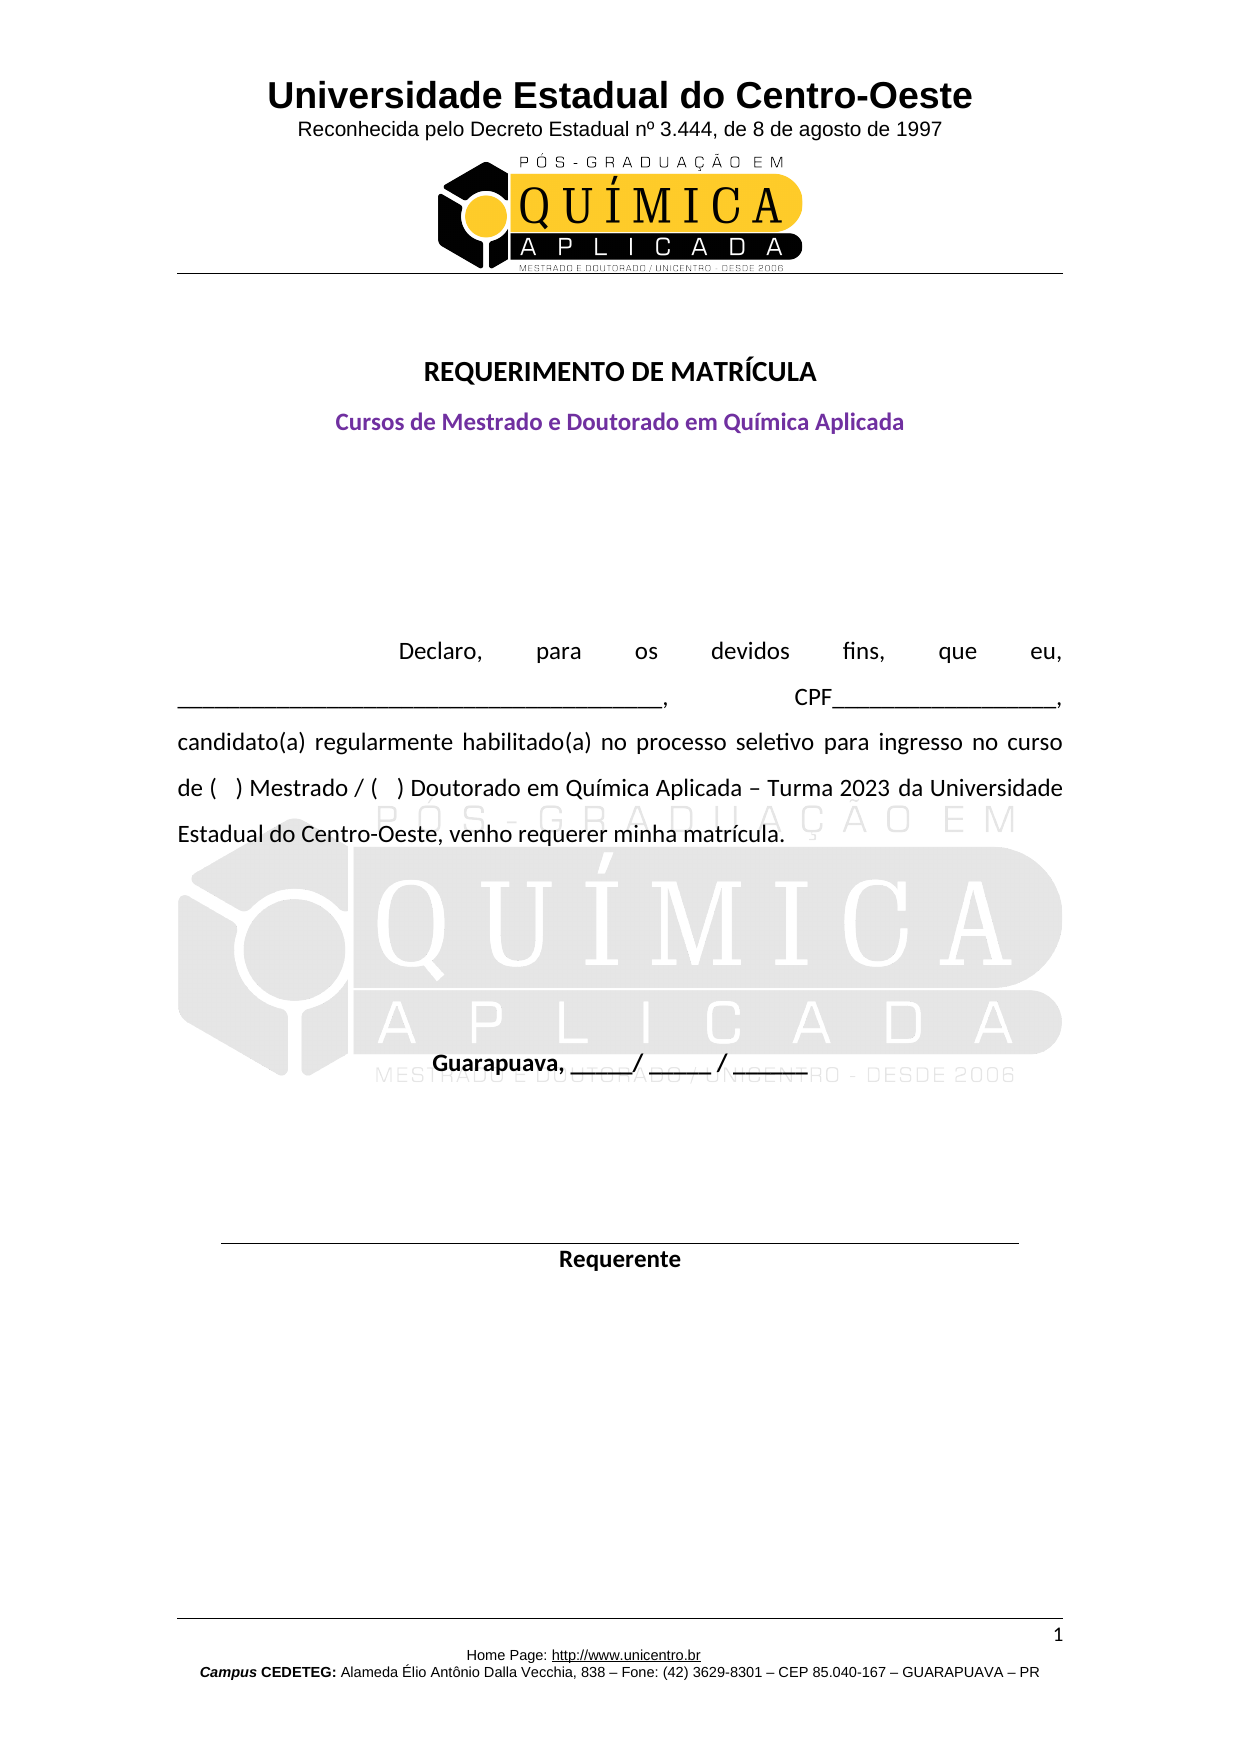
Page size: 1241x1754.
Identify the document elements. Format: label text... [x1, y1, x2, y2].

table_header Requerente [221, 1244, 1019, 1274]
text REQUERIMENTO DE MATRÍCULA [177, 353, 1063, 389]
picture [178, 797, 1063, 1084]
text Declaro, para os devidos fins, que eu, _______________________________________, CPF__________________, candidato(a) regularmente habilitado(a) no processo seletivo para ingresso no curso de ( ) Mestrado / ( ) Doutorado em Química Aplicada – Turma 2023 da Universidade Estadual do Centro-Oeste, venho requerer minha matrícula. [177, 635, 1063, 848]
picture [438, 153, 803, 272]
text Cursos de Mestrado e Doutorado em Química Aplicada [177, 406, 1063, 437]
